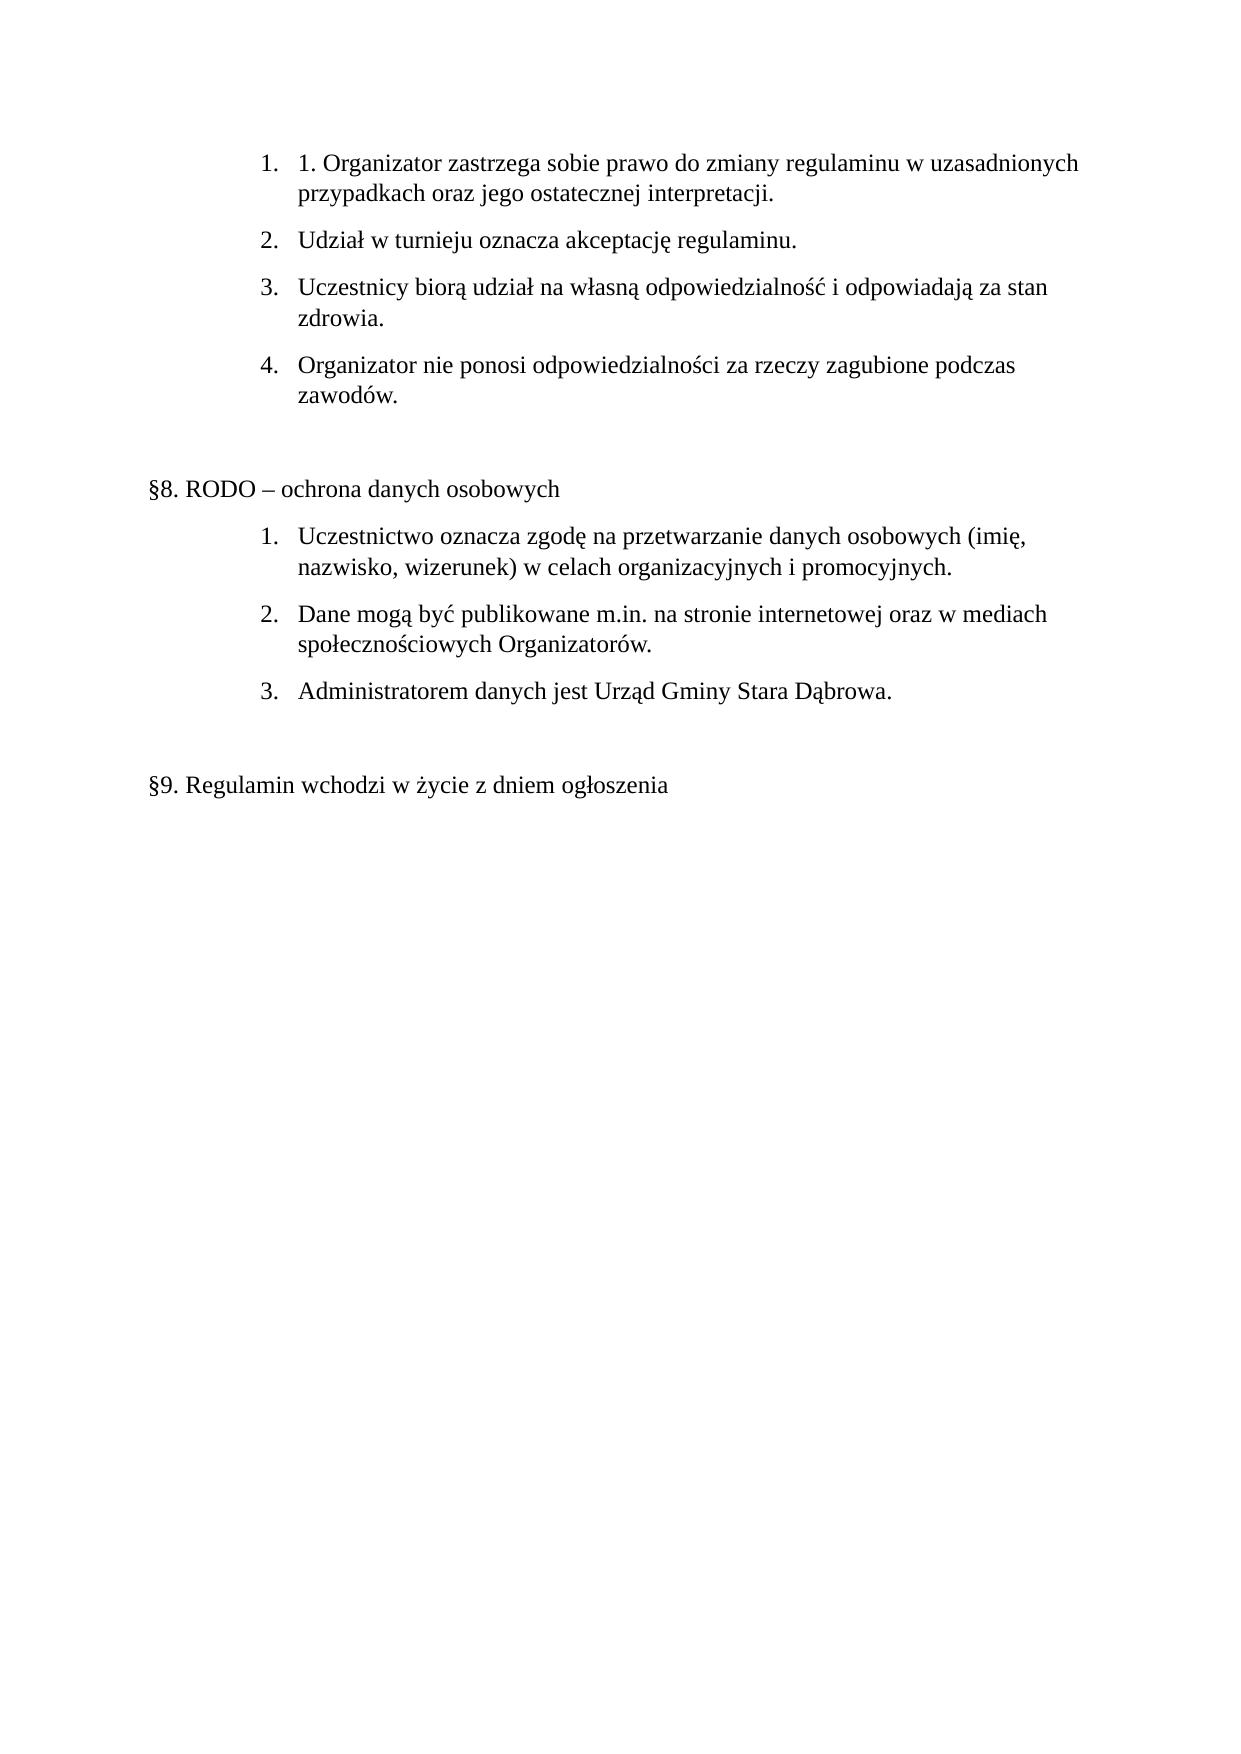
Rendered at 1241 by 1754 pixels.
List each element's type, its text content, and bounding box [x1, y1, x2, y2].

list Organizator nie ponosi odpowiedzialności za rzeczy zagubione podczas zawodów. [260, 350, 1093, 409]
list 1. Organizator zastrzega sobie prawo do zmiany regulaminu w uzasadnionych przypadkach oraz jego ostatecznej interpretacji. [260, 148, 1093, 207]
list Uczestnictwo oznacza zgodę na przetwarzanie danych osobowych (imię, nazwisko, wizerunek) w celach organizacyjnych i promocyjnych. [260, 521, 1093, 581]
text §8. RODO – ochrona danych osobowych [148, 474, 1093, 503]
list Dane mogą być publikowane m.in. na stronie internetowej oraz w mediach społecznościowych Organizatorów. [260, 599, 1093, 658]
list Udział w turnieju oznacza akceptację regulaminu. [260, 225, 1093, 254]
text §9. Regulamin wchodzi w życie z dniem ogłoszenia [148, 771, 1093, 799]
list Administratorem danych jest Urząd Gminy Stara Dąbrowa. [260, 676, 1093, 705]
list Uczestnicy biorą udział na własną odpowiedzialność i odpowiadają za stan zdrowia. [260, 272, 1093, 331]
